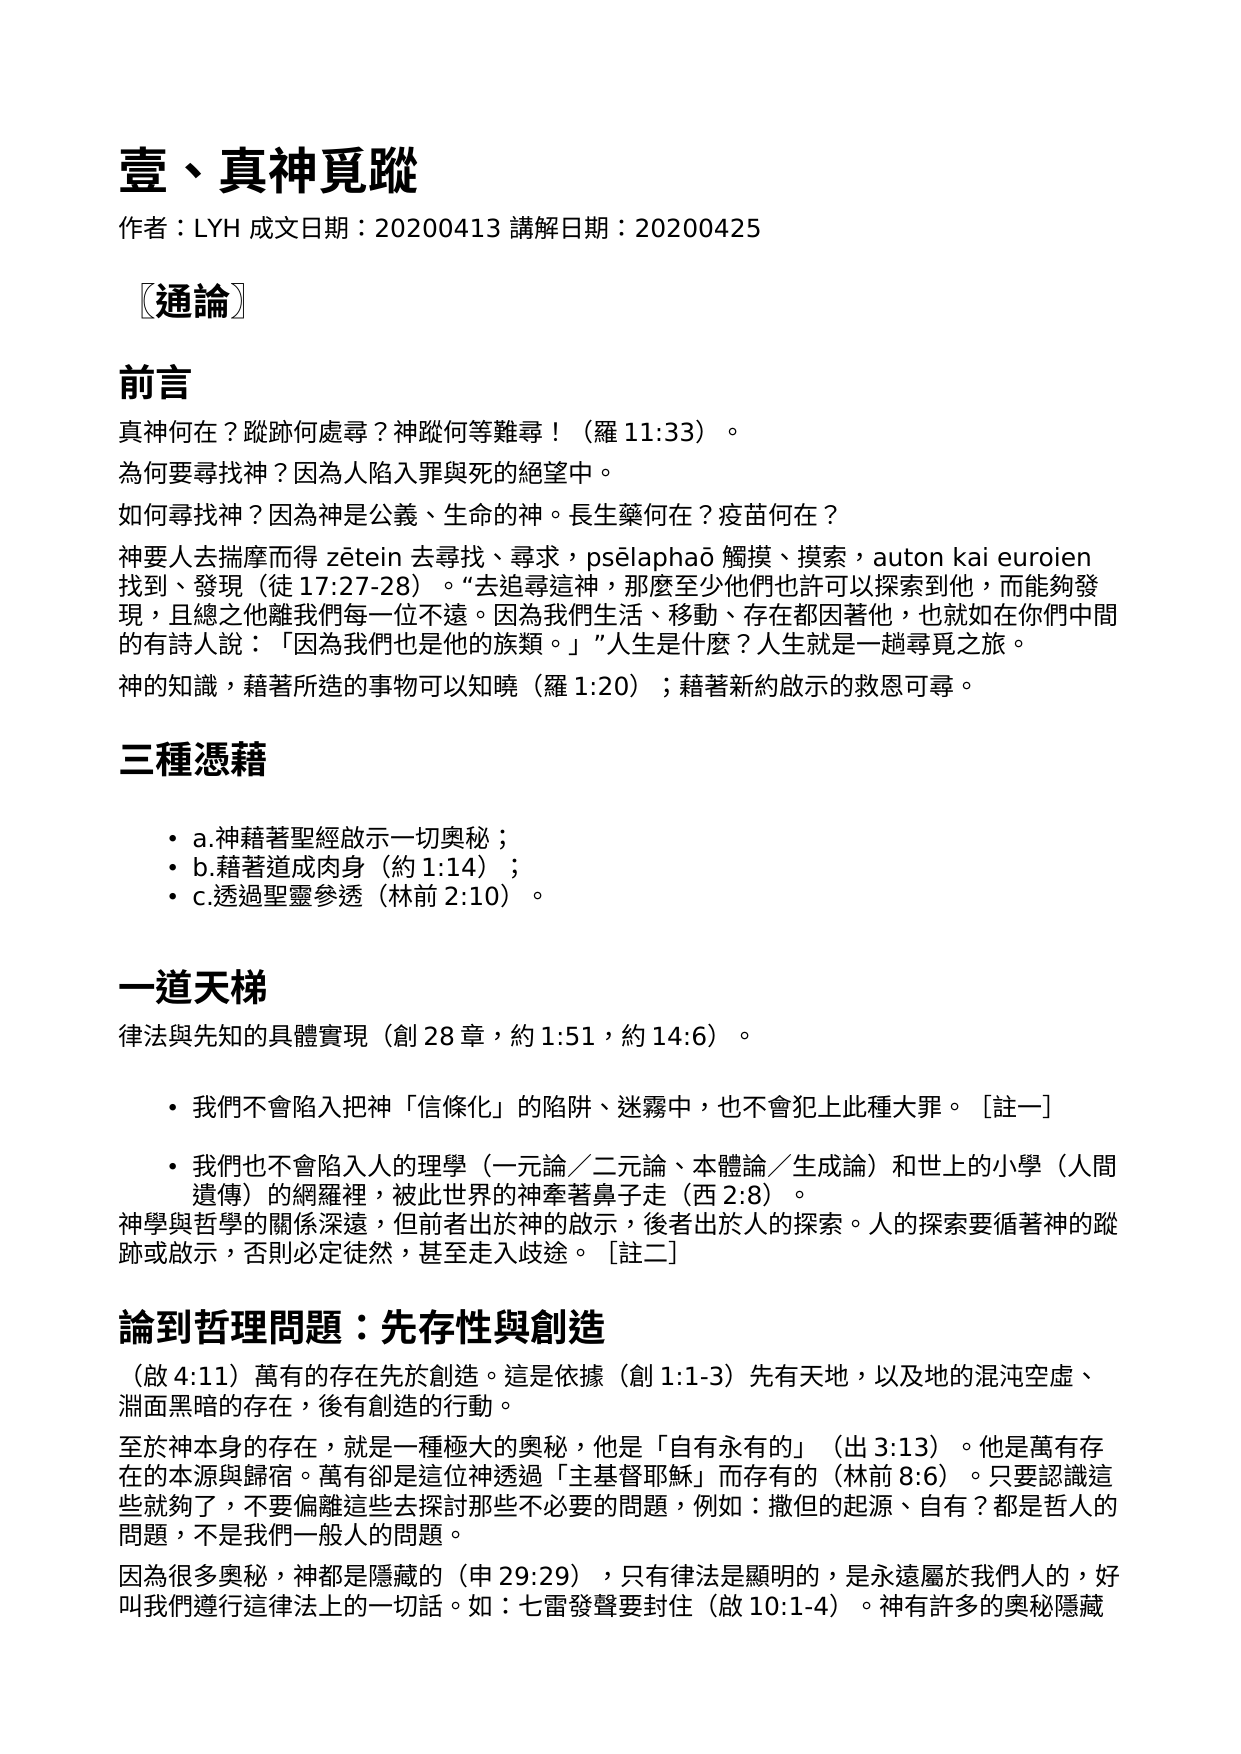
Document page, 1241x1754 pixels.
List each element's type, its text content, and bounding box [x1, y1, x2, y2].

text 神學與哲學的關係深遠，但前者出於神的啟示，後者出於人的探索。人的探索要循著神的蹤跡或啟示，否則必定徒然，甚至走入歧途。［註二］ [118, 1211, 1122, 1269]
text 為何要尋找神？因為人陷入罪與死的絕望中。 [118, 459, 1122, 489]
subtitle 一道天梯 [118, 966, 1122, 1010]
text 真神何在？蹤跡何處尋？神蹤何等難尋！（羅11:33）。 [118, 418, 1122, 447]
list b.藉著道成肉身（約1:14）； [177, 853, 1122, 883]
text 至於神本身的存在，就是一種極大的奧秘，他是「自有永有的」（出3:13）。他是萬有存在的本源與歸宿。萬有卻是這位神透過「主基督耶穌」而存有的（林前8:6）。只要認識這些就夠了，不要偏離這些去探討那些不必要的問題，例如：撒但的起源、自有？都是哲人的問題，不是我們一般人的問題。 [118, 1433, 1122, 1550]
subtitle 三種憑藉 [118, 739, 1122, 782]
list 我們不會陷入把神「信條化」的陷阱、迷霧中，也不會犯上此種大罪。［註一］ [177, 1093, 1122, 1123]
list c.透過聖靈參透（林前2:10）。 [177, 883, 1122, 912]
subtitle 壹、真神覓蹤 [118, 143, 1122, 201]
text （啟4:11）萬有的存在先於創造。這是依據（創1:1-3）先有天地，以及地的混沌空虛、淵面黑暗的存在，後有創造的行動。 [118, 1362, 1122, 1421]
text 神的知識，藉著所造的事物可以知曉（羅1:20）；藉著新約啟示的救恩可尋。 [118, 672, 1122, 701]
subtitle 〖通論〗 [118, 281, 1122, 324]
text 作者：LYH 成文日期：20200413 講解日期：20200425 [118, 214, 1122, 243]
list a.神藉著聖經啟示一切奧秘； [177, 824, 1122, 853]
text 律法與先知的具體實現（創28章，約1:51，約14:6）。 [118, 1022, 1122, 1052]
subtitle 論到哲理問題：先存性與創造 [118, 1306, 1122, 1350]
text 神要人去揣摩而得 zētein 去尋找、尋求，psēlaphaō 觸摸、摸索，auton kai euroien 找到、發現（徒17:27-28）。“去追尋這神，那麼至少他們也許可以探索到他，而能夠發現，且總之他離我們每一位不遠。因為我們生活、移動、存在都因著他，也就如在你們中間的有詩人說：「因為我們也是他的族類。」”人生是什麼？人生就是一趟尋覓之旅。 [118, 543, 1122, 659]
text 如何尋找神？因為神是公義、生命的神。長生藥何在？疫苗何在？ [118, 501, 1122, 530]
text 因為很多奧秘，神都是隱藏的（申29:29），只有律法是顯明的，是永遠屬於我們人的，好叫我們遵行這律法上的一切話。如：七雷發聲要封住（啟10:1-4）。神有許多的奧秘隱藏 [118, 1562, 1122, 1621]
subtitle 前言 [118, 362, 1122, 405]
list 我們也不會陷入人的理學（一元論／二元論、本體論／生成論）和世上的小學（人間遺傳）的網羅裡，被此世界的神牽著鼻子走（西2:8）。 [177, 1152, 1122, 1211]
